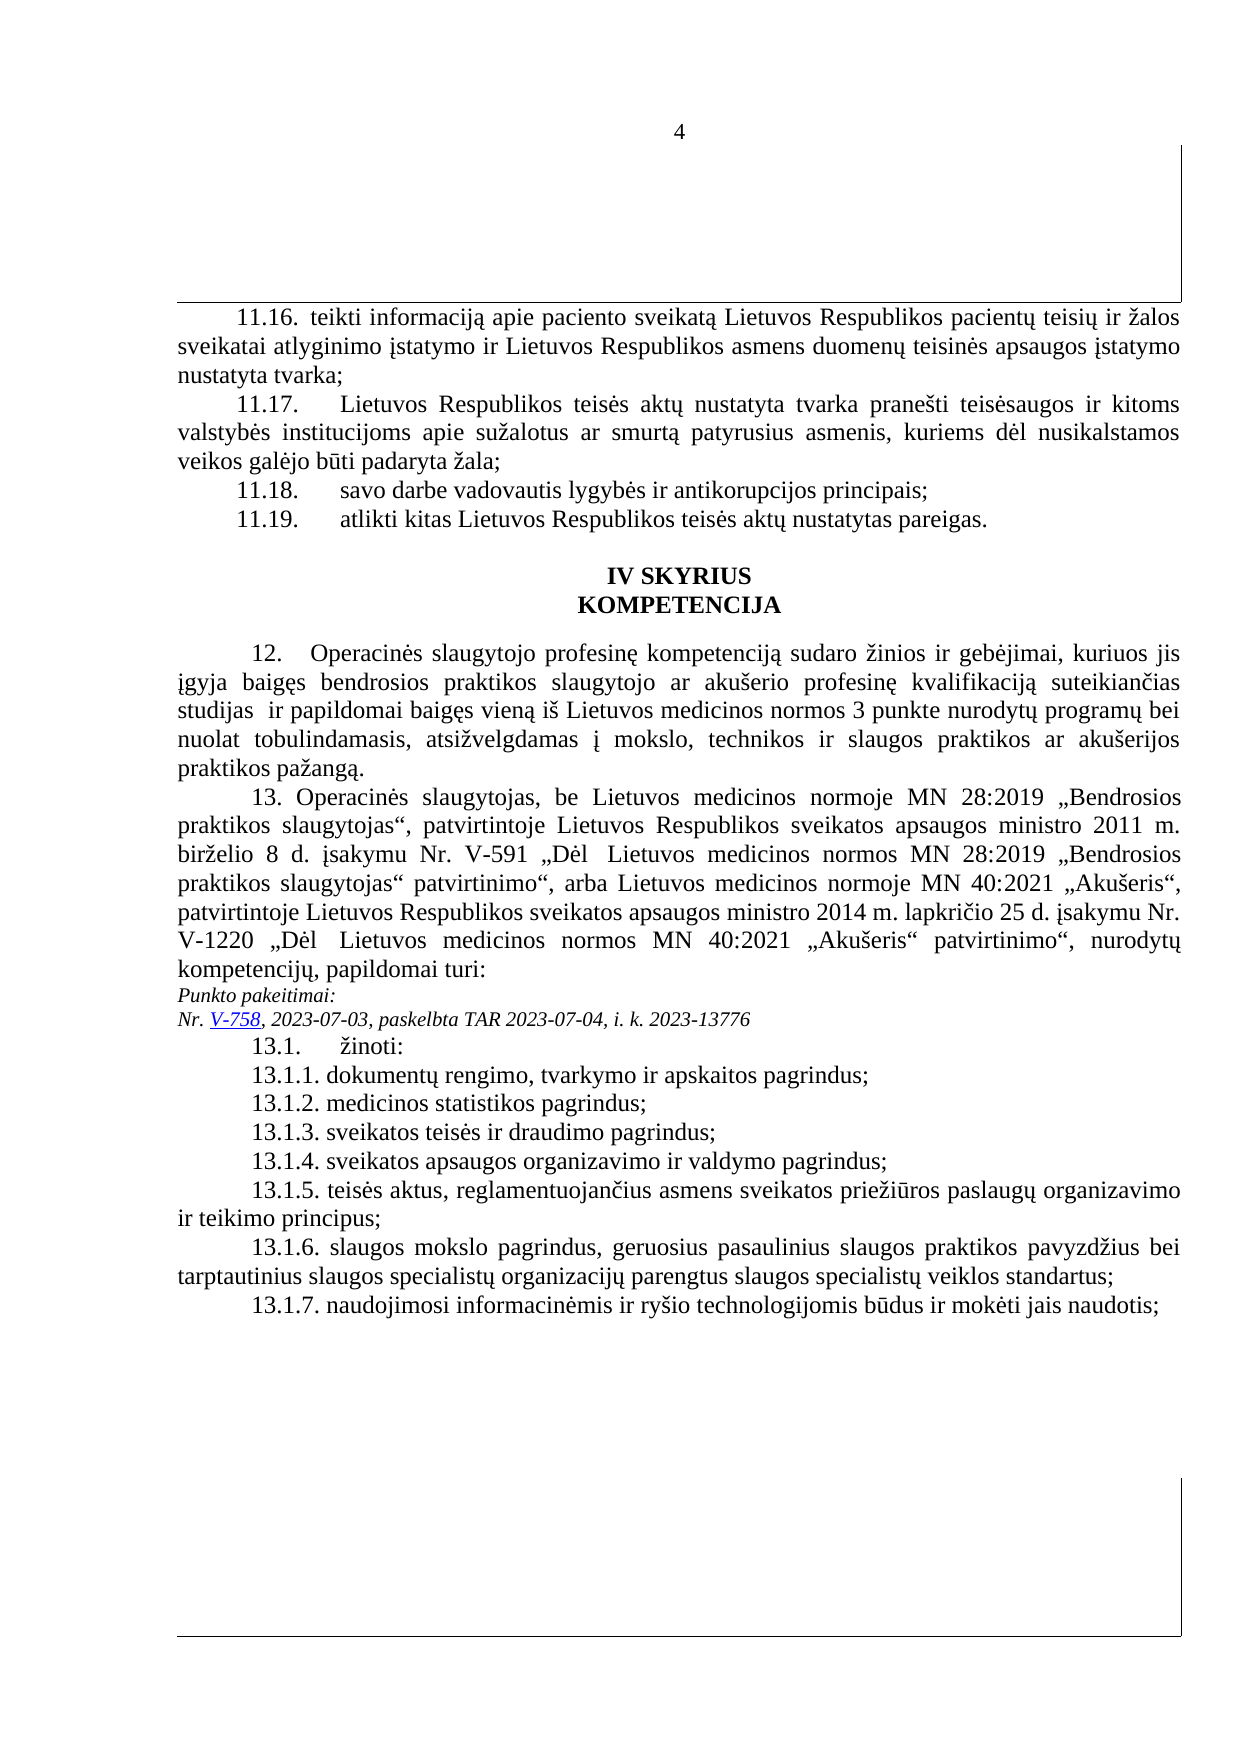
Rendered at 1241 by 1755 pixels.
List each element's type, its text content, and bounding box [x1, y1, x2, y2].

text 13. Operacinės slaugytojas, be Lietuvos medicinos normoje MN 28:2019 „Bendrosios praktikos slaugytojas“, patvirtintoje Lietuvos Respublikos sveikatos apsaugos ministro 2011 m. birželio 8 d. įsakymu Nr. V-591 „Dėl Lietuvos medicinos normos MN 28:2019 „Bendrosios praktikos slaugytojas“ patvirtinimo“, arba Lietuvos medicinos normoje MN 40:2021 „Akušeris“, patvirtintoje Lietuvos Respublikos sveikatos apsaugos ministro 2014 m. lapkričio 25 d. įsakymu Nr. V-1220 „Dėl Lietuvos medicinos normos MN 40:2021 „Akušeris“ patvirtinimo“, nurodytų kompetencijų, papildomai turi: [177, 782, 1181, 983]
text 13.1.3. sveikatos teisės ir draudimo pagrindus; [177, 1117, 1181, 1146]
text 13.1. žinoti: [177, 1031, 1181, 1060]
text 13.1.5. teisės aktus, reglamentuojančius asmens sveikatos priežiūros paslaugų organizavimo ir teikimo principus; [177, 1175, 1181, 1232]
text 13.1.4. sveikatos apsaugos organizavimo ir valdymo pagrindus; [177, 1146, 1181, 1175]
text 12. Operacinės slaugytojo profesinę kompetenciją sudaro žinios ir gebėjimai, kuriuos jis įgyja baigęs bendrosios praktikos slaugytojo ar akušerio profesinę kvalifikaciją suteikiančias studijas ir papildomai baigęs vieną iš Lietuvos medicinos normos 3 punkte nurodytų programų bei nuolat tobulindamasis, atsižvelgdamas į mokslo, technikos ir slaugos praktikos ar akušerijos praktikos pažangą. [177, 638, 1181, 782]
text Nr. V-758, 2023-07-03, paskelbta TAR 2023-07-04, i. k. 2023-13776 [177, 1007, 1181, 1031]
text 11.18. savo darbe vadovautis lygybės ir antikorupcijos principais; [177, 475, 1181, 504]
text Punkto pakeitimai: [177, 983, 1181, 1007]
text 11.19. atlikti kitas Lietuvos Respublikos teisės aktų nustatytas pareigas. [177, 504, 1181, 532]
text 11.17. Lietuvos Respublikos teisės aktų nustatyta tvarka pranešti teisėsaugos ir kitoms valstybės institucijoms apie sužalotus ar smurtą patyrusius asmenis, kuriems dėl nusikalstamos veikos galėjo būti padaryta žala; [177, 389, 1181, 475]
text 11.16. teikti informaciją apie paciento sveikatą Lietuvos Respublikos pacientų teisių ir žalos sveikatai atlyginimo įstatymo ir Lietuvos Respublikos asmens duomenų teisinės apsaugos įstatymo nustatyta tvarka; [177, 302, 1181, 389]
text 13.1.2. medicinos statistikos pagrindus; [177, 1088, 1181, 1117]
text 13.1.6. slaugos mokslo pagrindus, geruosius pasaulinius slaugos praktikos pavyzdžius bei tarptautinius slaugos specialistų organizacijų parengtus slaugos specialistų veiklos standartus; [177, 1232, 1181, 1290]
text 13.1.1. dokumentų rengimo, tvarkymo ir apskaitos pagrindus; [177, 1060, 1181, 1088]
text kompetencija [177, 590, 1181, 619]
text IV SKYRIUS [177, 561, 1181, 590]
text 13.1.7. naudojimosi informacinėmis ir ryšio technologijomis būdus ir mokėti jais naudotis; [177, 1290, 1181, 1318]
